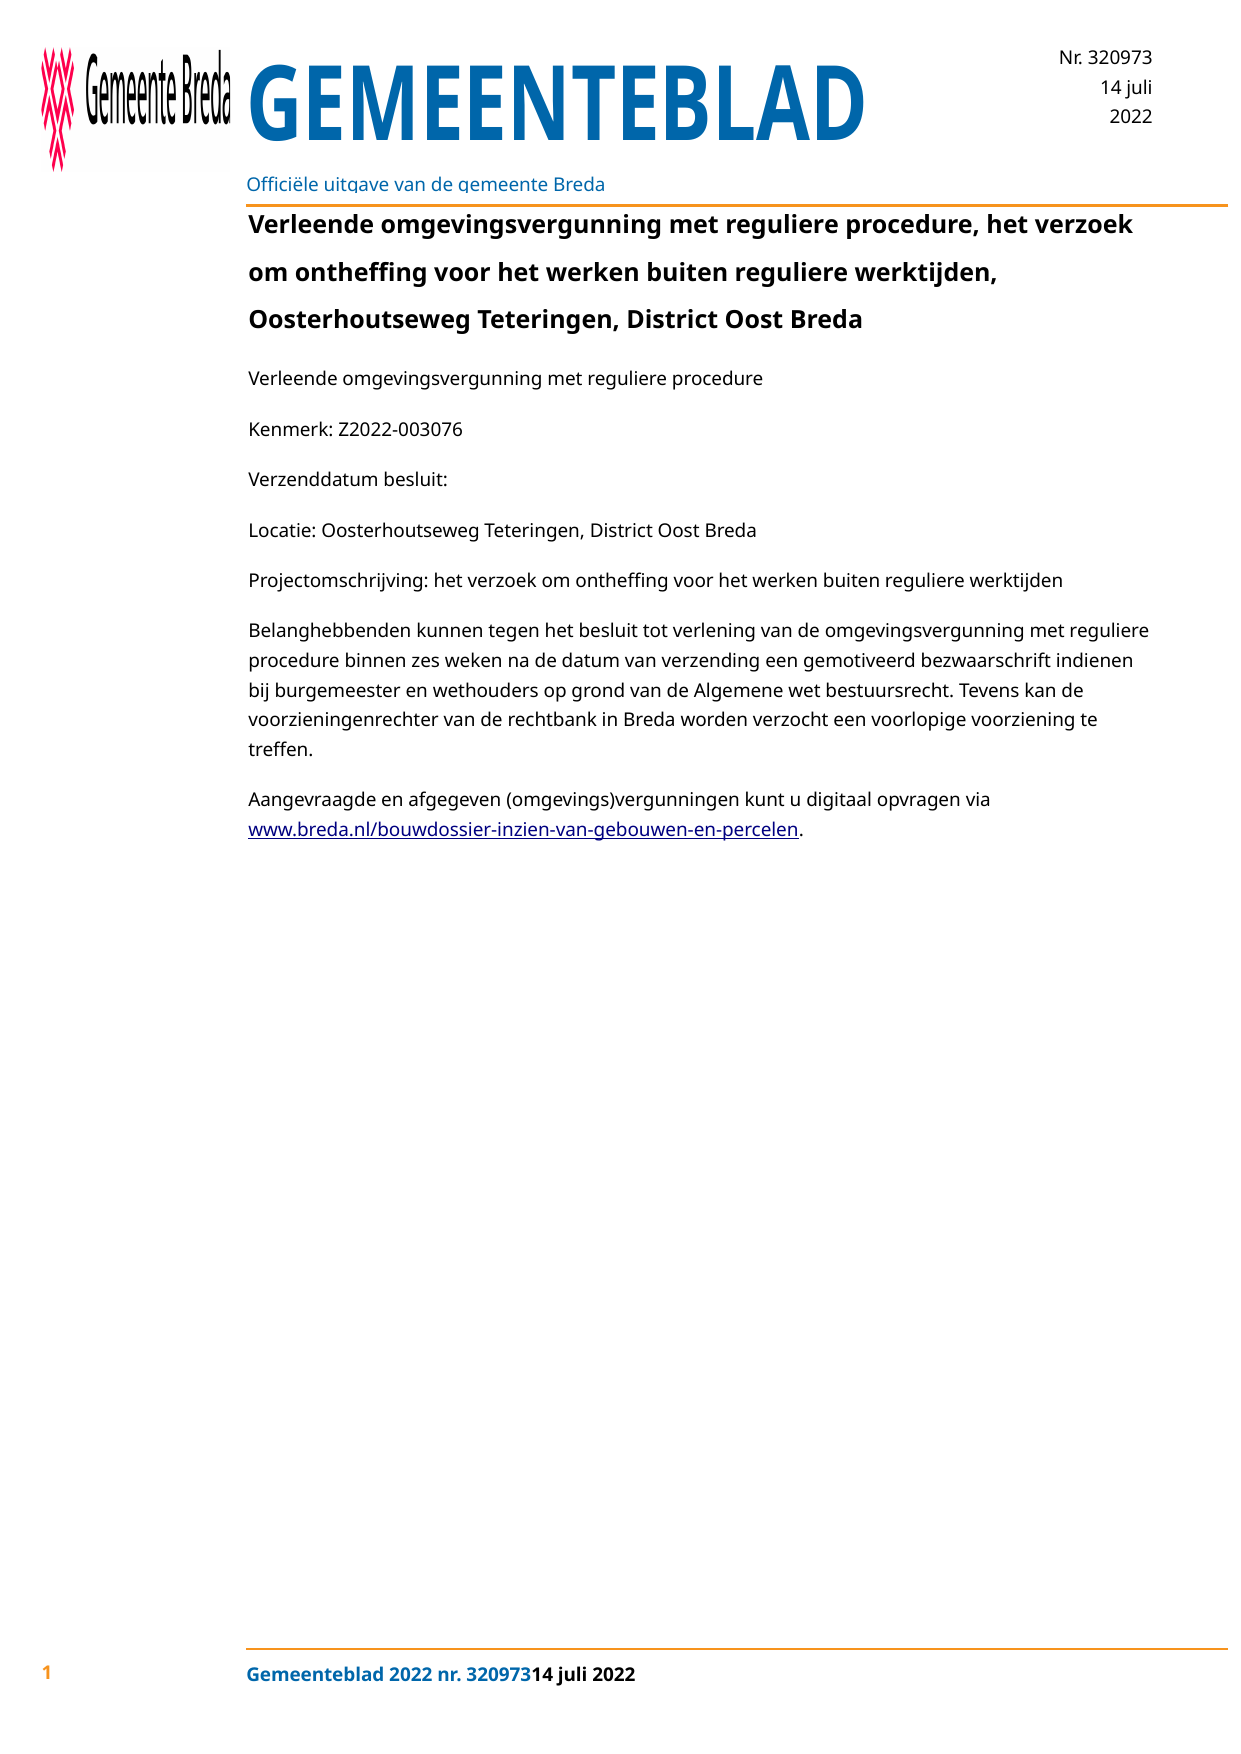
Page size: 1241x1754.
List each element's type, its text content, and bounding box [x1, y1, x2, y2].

picture [41, 47, 231, 172]
text Verleende omgevingsvergunning met reguliere procedure [248, 366, 1152, 391]
text Verzenddatum besluit: [248, 466, 1152, 492]
text Locatie: Oosterhoutseweg Teteringen, District Oost Breda [248, 517, 1152, 542]
text Aangevraagde en afgegeven (omgevings)vergunningen kunt u digitaal opvragen via www.breda.nl/bouwdossier-inzien-van-gebouwen-en-percelen. [248, 786, 1152, 842]
text Projectomschrijving: het verzoek om ontheffing voor het werken buiten reguliere werktijden [248, 567, 1152, 593]
text Kenmerk: Z2022-003076 [248, 416, 1152, 442]
text Verleende omgevingsvergunning met reguliere procedure, het verzoek om ontheffing voor het werken buiten reguliere werktijden, Oosterhoutseweg Teteringen, District Oost Breda [248, 207, 1152, 336]
text Belanghebbenden kunnen tegen het besluit tot verlening van de omgevingsvergunning met reguliere procedure binnen zes weken na de datum van verzending een gemotiveerd bezwaarschrift indienen bij burgemeester en wethouders op grond van de Algemene wet bestuursrecht. Tevens kan de voorzieningenrechter van de rechtbank in Breda worden verzocht een voorlopige voorziening te treffen. [248, 618, 1152, 762]
